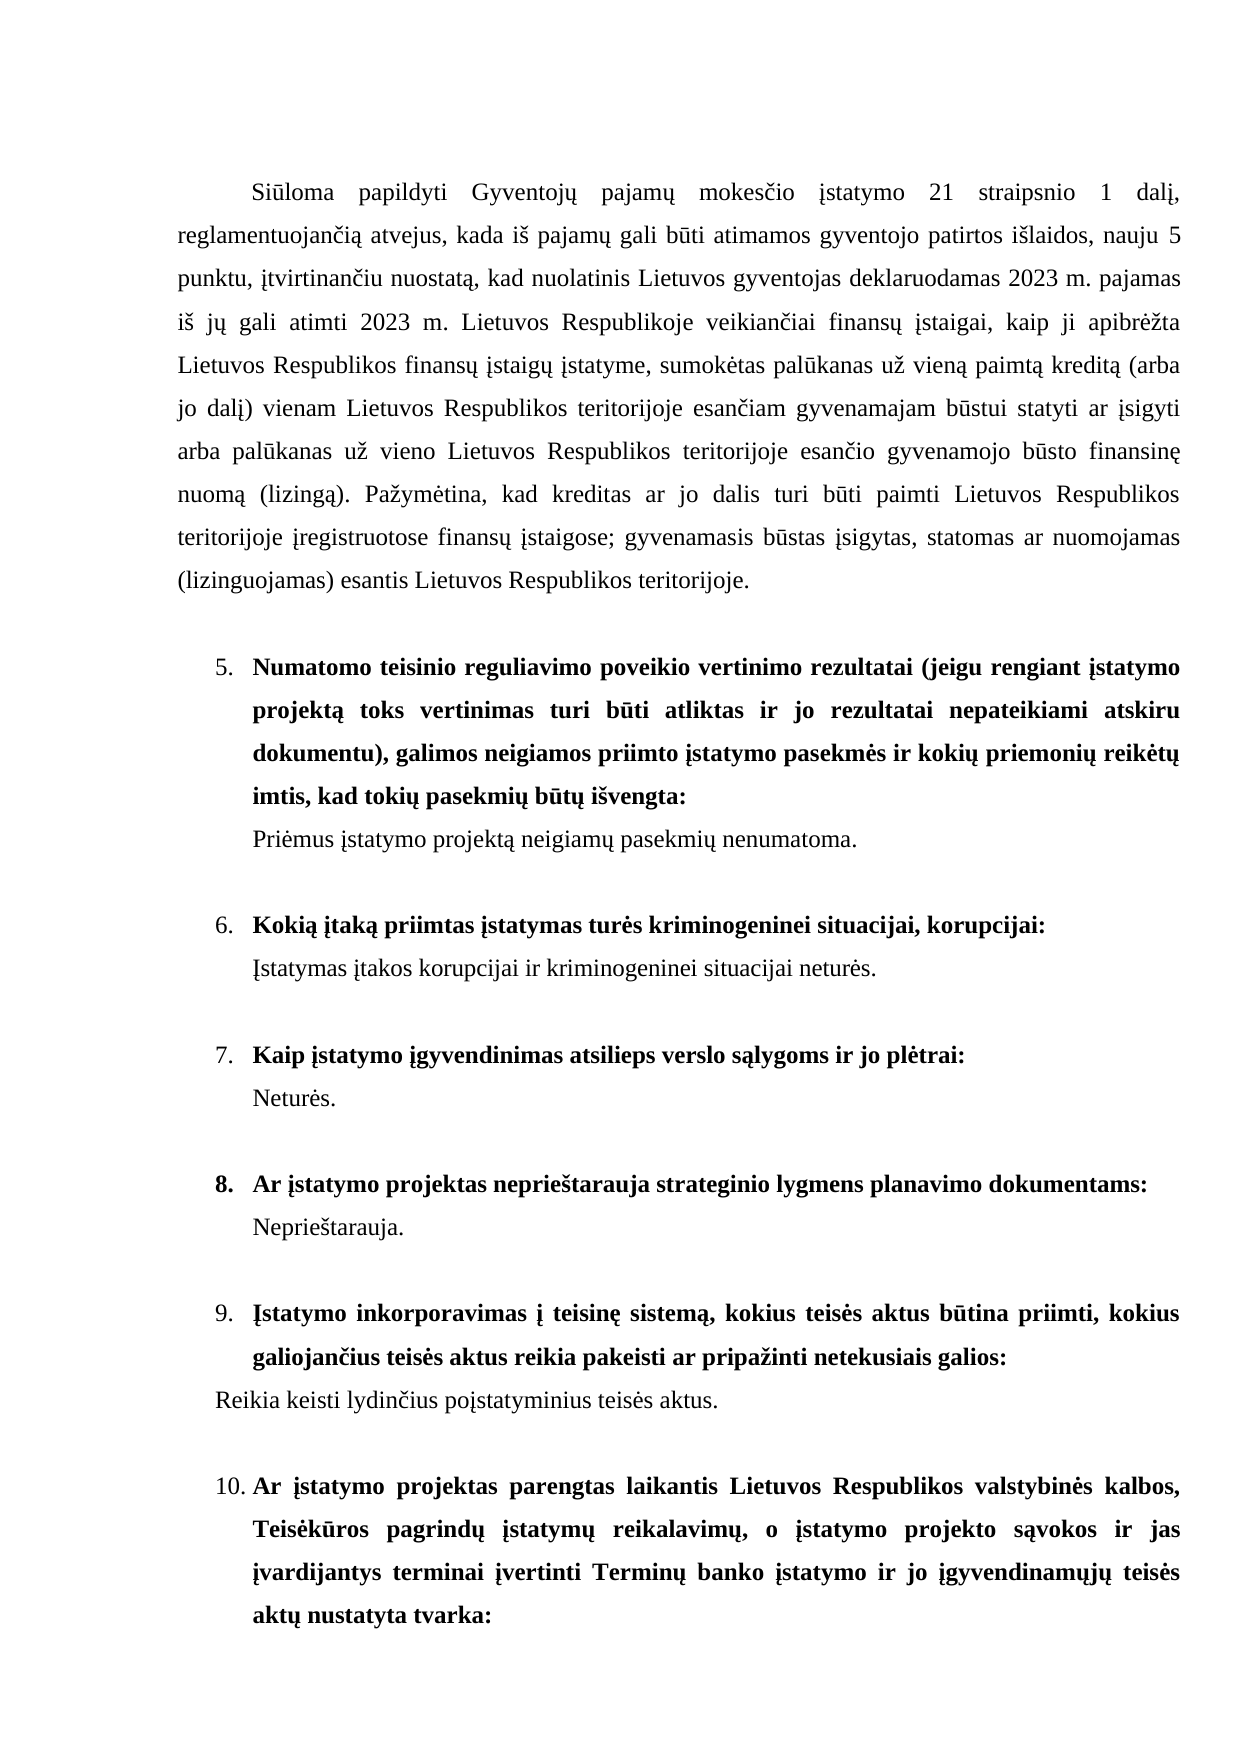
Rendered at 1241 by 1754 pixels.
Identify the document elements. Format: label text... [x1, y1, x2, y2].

text Įstatymas įtakos korupcijai ir kriminogeninei situacijai neturės. [177, 953, 1181, 982]
text Siūloma papildyti Gyventojų pajamų mokesčio įstatymo 21 straipsnio 1 dalį, reglamentuojančią atvejus, kada iš pajamų gali būti atimamos gyventojo patirtos išlaidos, nauju 5 punktu, įtvirtinančiu nuostatą, kad nuolatinis Lietuvos gyventojas deklaruodamas 2023 m. pajamas iš jų gali atimti 2023 m. Lietuvos Respublikoje veikiančiai finansų įstaigai, kaip ji apibrėžta Lietuvos Respublikos finansų įstaigų įstatyme, sumokėtas palūkanas už vieną paimtą kreditą (arba jo dalį) vienam Lietuvos Respublikos teritorijoje esančiam gyvenamajam būstui statyti ar įsigyti arba palūkanas už vieno Lietuvos Respublikos teritorijoje esančio gyvenamojo būsto finansinę nuomą (lizingą). Pažymėtina, kad kreditas ar jo dalis turi būti paimti Lietuvos Respublikos teritorijoje įregistruotose finansų įstaigose; gyvenamasis būstas įsigytas, statomas ar nuomojamas (lizinguojamas) esantis Lietuvos Respublikos teritorijoje. [177, 177, 1181, 594]
list Neprieštarauja. [252, 1212, 1181, 1241]
list Kaip įstatymo įgyvendinimas atsilieps verslo sąlygoms ir jo plėtrai: [215, 1040, 1181, 1068]
text Reikia keisti lydinčius poįstatyminius teisės aktus. [215, 1385, 1181, 1413]
list Kokią įtaką priimtas įstatymas turės kriminogeninei situacijai, korupcijai: [215, 910, 1181, 939]
list Įstatymo inkorporavimas į teisinę sistemą, kokius teisės aktus būtina priimti, kokius galiojančius teisės aktus reikia pakeisti ar pripažinti netekusiais galios: [215, 1298, 1181, 1370]
list Ar įstatymo projektas neprieštarauja strateginio lygmens planavimo dokumentams: [215, 1169, 1181, 1198]
list Ar įstatymo projektas parengtas laikantis Lietuvos Respublikos valstybinės kalbos, Teisėkūros pagrindų įstatymų reikalavimų, o įstatymo projekto sąvokos ir jas įvardijantys terminai įvertinti Terminų banko įstatymo ir jo įgyvendinamųjų teisės aktų nustatyta tvarka: [215, 1471, 1181, 1629]
list Numatomo teisinio reguliavimo poveikio vertinimo rezultatai (jeigu rengiant įstatymo projektą toks vertinimas turi būti atliktas ir jo rezultatai nepateikiami atskiru dokumentu), galimos neigiamos priimto įstatymo pasekmės ir kokių priemonių reikėtų imtis, kad tokių pasekmių būtų išvengta: [215, 652, 1181, 810]
text Neturės. [252, 1083, 1181, 1112]
text Priėmus įstatymo projektą neigiamų pasekmių nenumatoma. [215, 824, 1181, 853]
